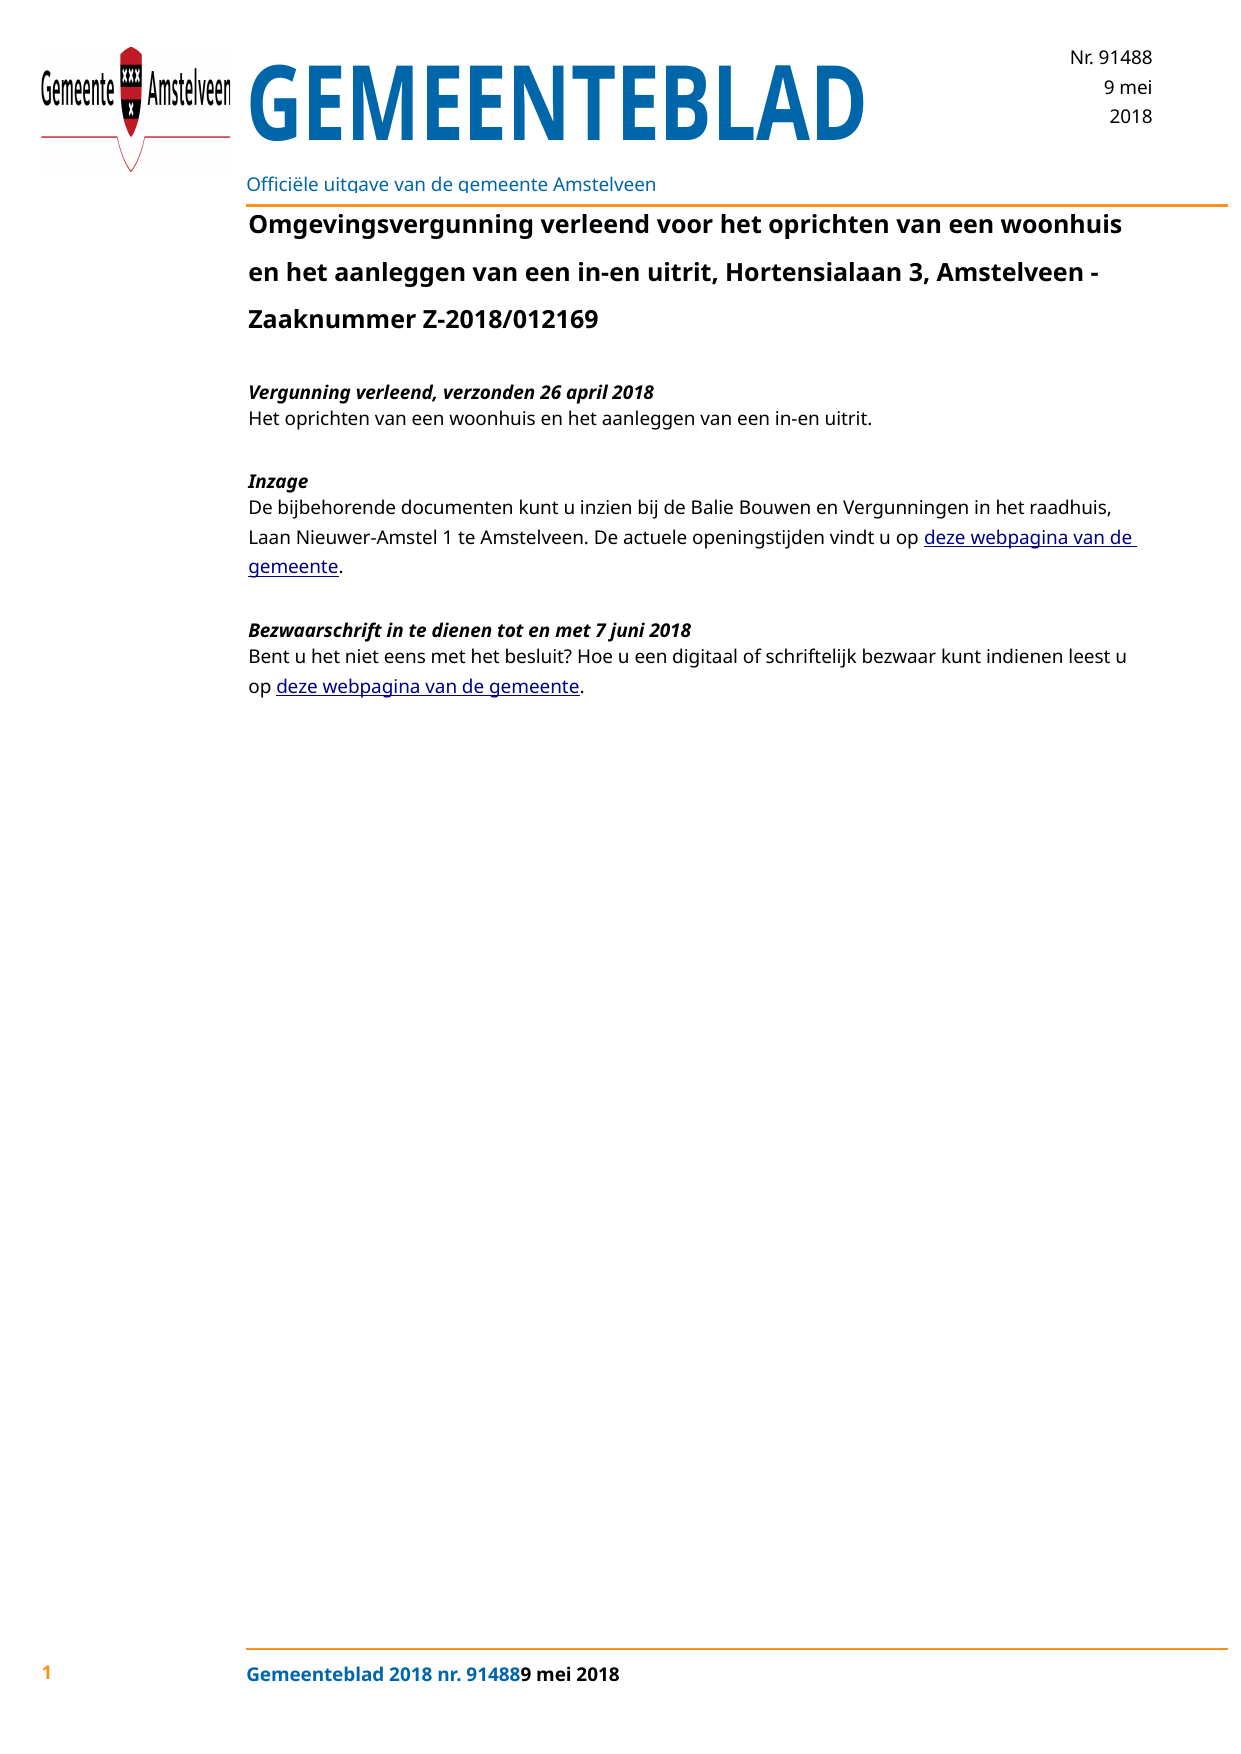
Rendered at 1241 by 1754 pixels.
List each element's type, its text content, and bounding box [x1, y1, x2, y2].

text Bezwaarschrift in te dienen tot en met 7 juni 2018 [248, 618, 1152, 643]
text Inzage [248, 469, 1152, 494]
text Bent u het niet eens met het besluit? Hoe u een digitaal of schriftelijk bezwaar kunt indienen leest u op deze webpagina van de gemeente. [248, 643, 1152, 699]
text Omgevingsvergunning verleend voor het oprichten van een woonhuis en het aanleggen van een in-en uitrit, Hortensialaan 3, Amstelveen - Zaaknummer Z-2018/012169 [248, 207, 1152, 336]
text De bijbehorende documenten kunt u inzien bij de Balie Bouwen en Vergunningen in het raadhuis, Laan Nieuwer-Amstel 1 te Amstelveen. De actuele openingstijden vindt u op deze webpagina van de gemeente. [248, 494, 1152, 579]
text Vergunning verleend, verzonden 26 april 2018 [248, 379, 1152, 405]
text Het oprichten van een woonhuis en het aanleggen van een in-en uitrit. [248, 405, 1152, 431]
picture [41, 47, 231, 172]
